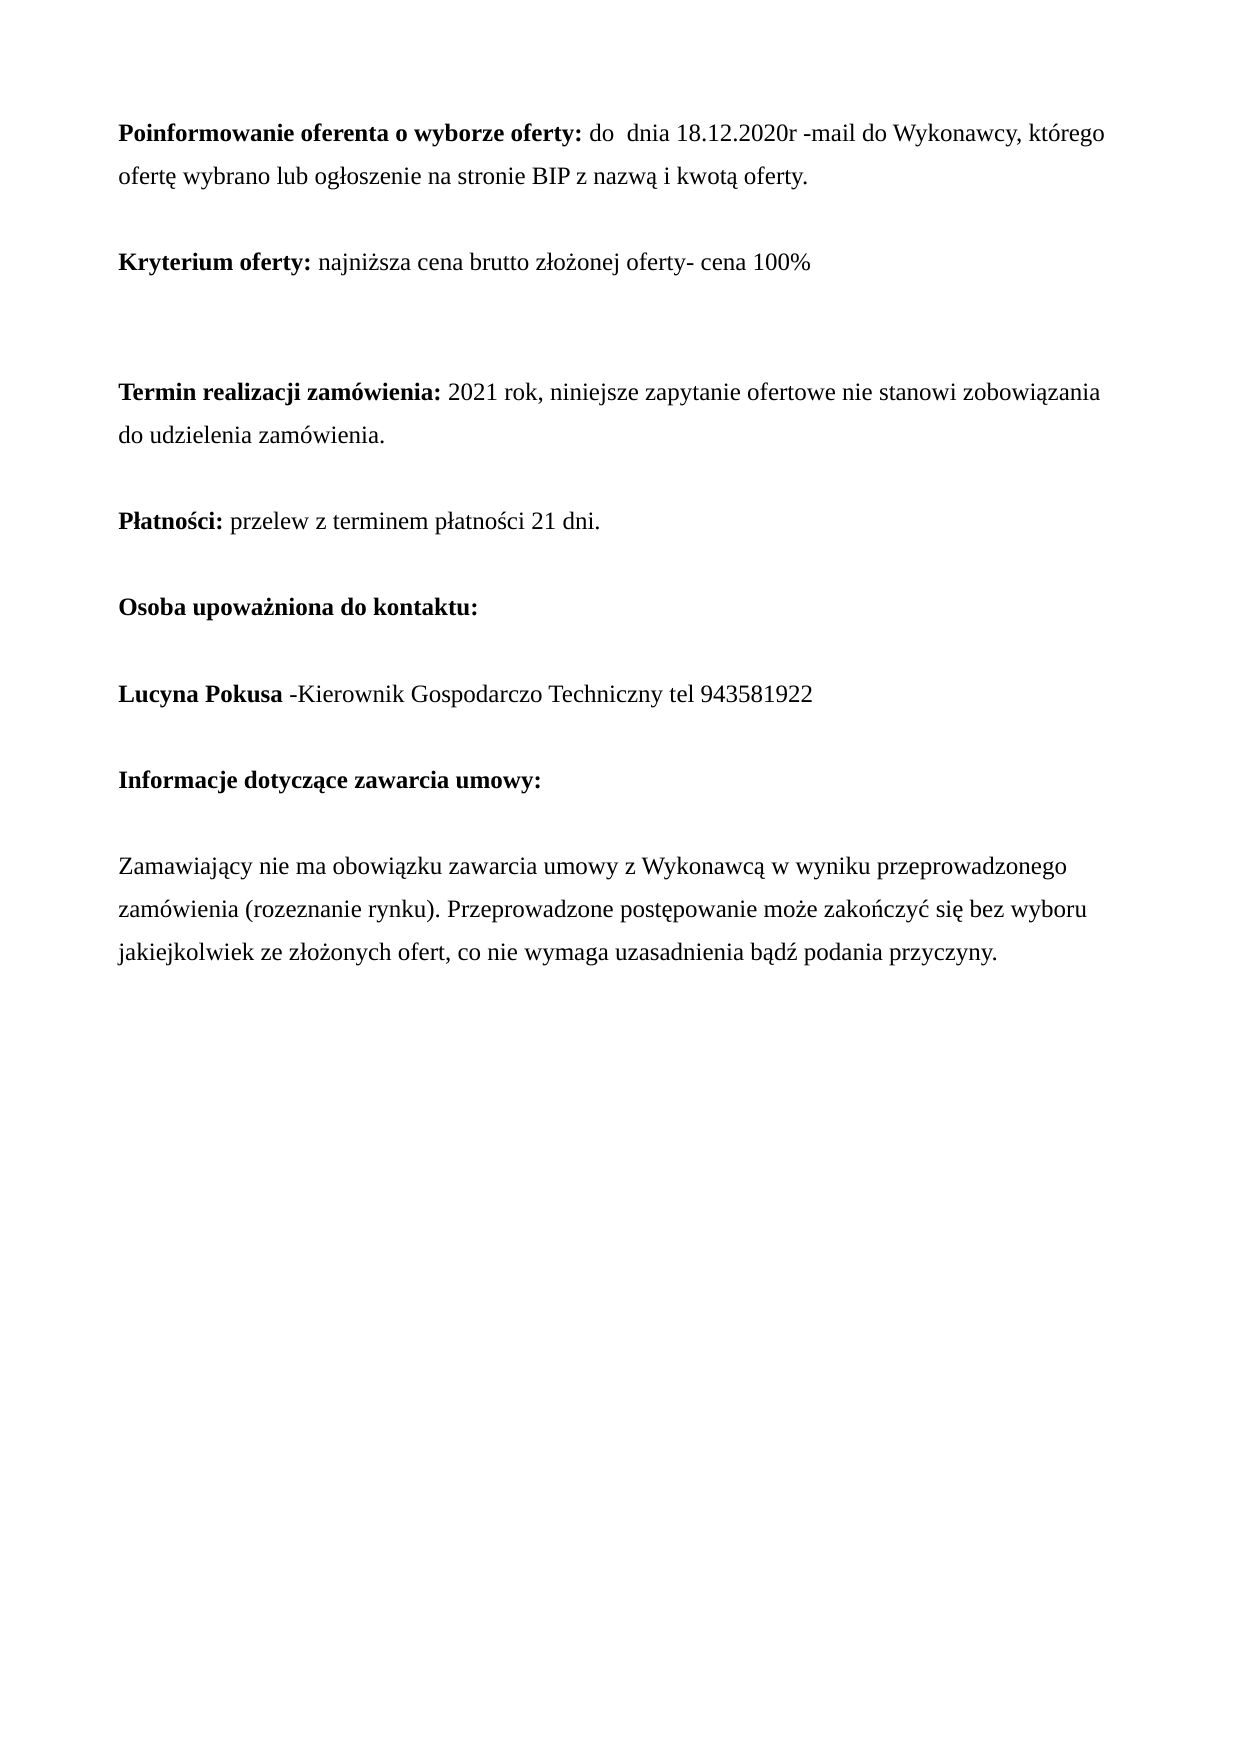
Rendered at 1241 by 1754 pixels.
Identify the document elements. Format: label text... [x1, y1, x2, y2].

text Lucyna Pokusa -Kierownik Gospodarczo Techniczny tel 943581922 [118, 679, 1122, 707]
text Termin realizacji zamówienia: 2021 rok, niniejsze zapytanie ofertowe nie stanowi zobowiązania do udzielenia zamówienia. [118, 377, 1122, 449]
text Poinformowanie oferenta o wyborze oferty: do dnia 18.12.2020r -mail do Wykonawcy, którego ofertę wybrano lub ogłoszenie na stronie BIP z nazwą i kwotą oferty. [118, 118, 1122, 190]
text Informacje dotyczące zawarcia umowy: [118, 765, 1122, 794]
text Kryterium oferty: najniższa cena brutto złożonej oferty- cena 100% [118, 247, 1122, 276]
text Zamawiający nie ma obowiązku zawarcia umowy z Wykonawcą w wyniku przeprowadzonego zamówienia (rozeznanie rynku). Przeprowadzone postępowanie może zakończyć się bez wyboru jakiejkolwiek ze złożonych ofert, co nie wymaga uzasadnienia bądź podania przyczyny. [118, 851, 1122, 966]
text Osoba upoważniona do kontaktu: [118, 592, 1122, 621]
text Płatności: przelew z terminem płatności 21 dni. [118, 506, 1122, 535]
